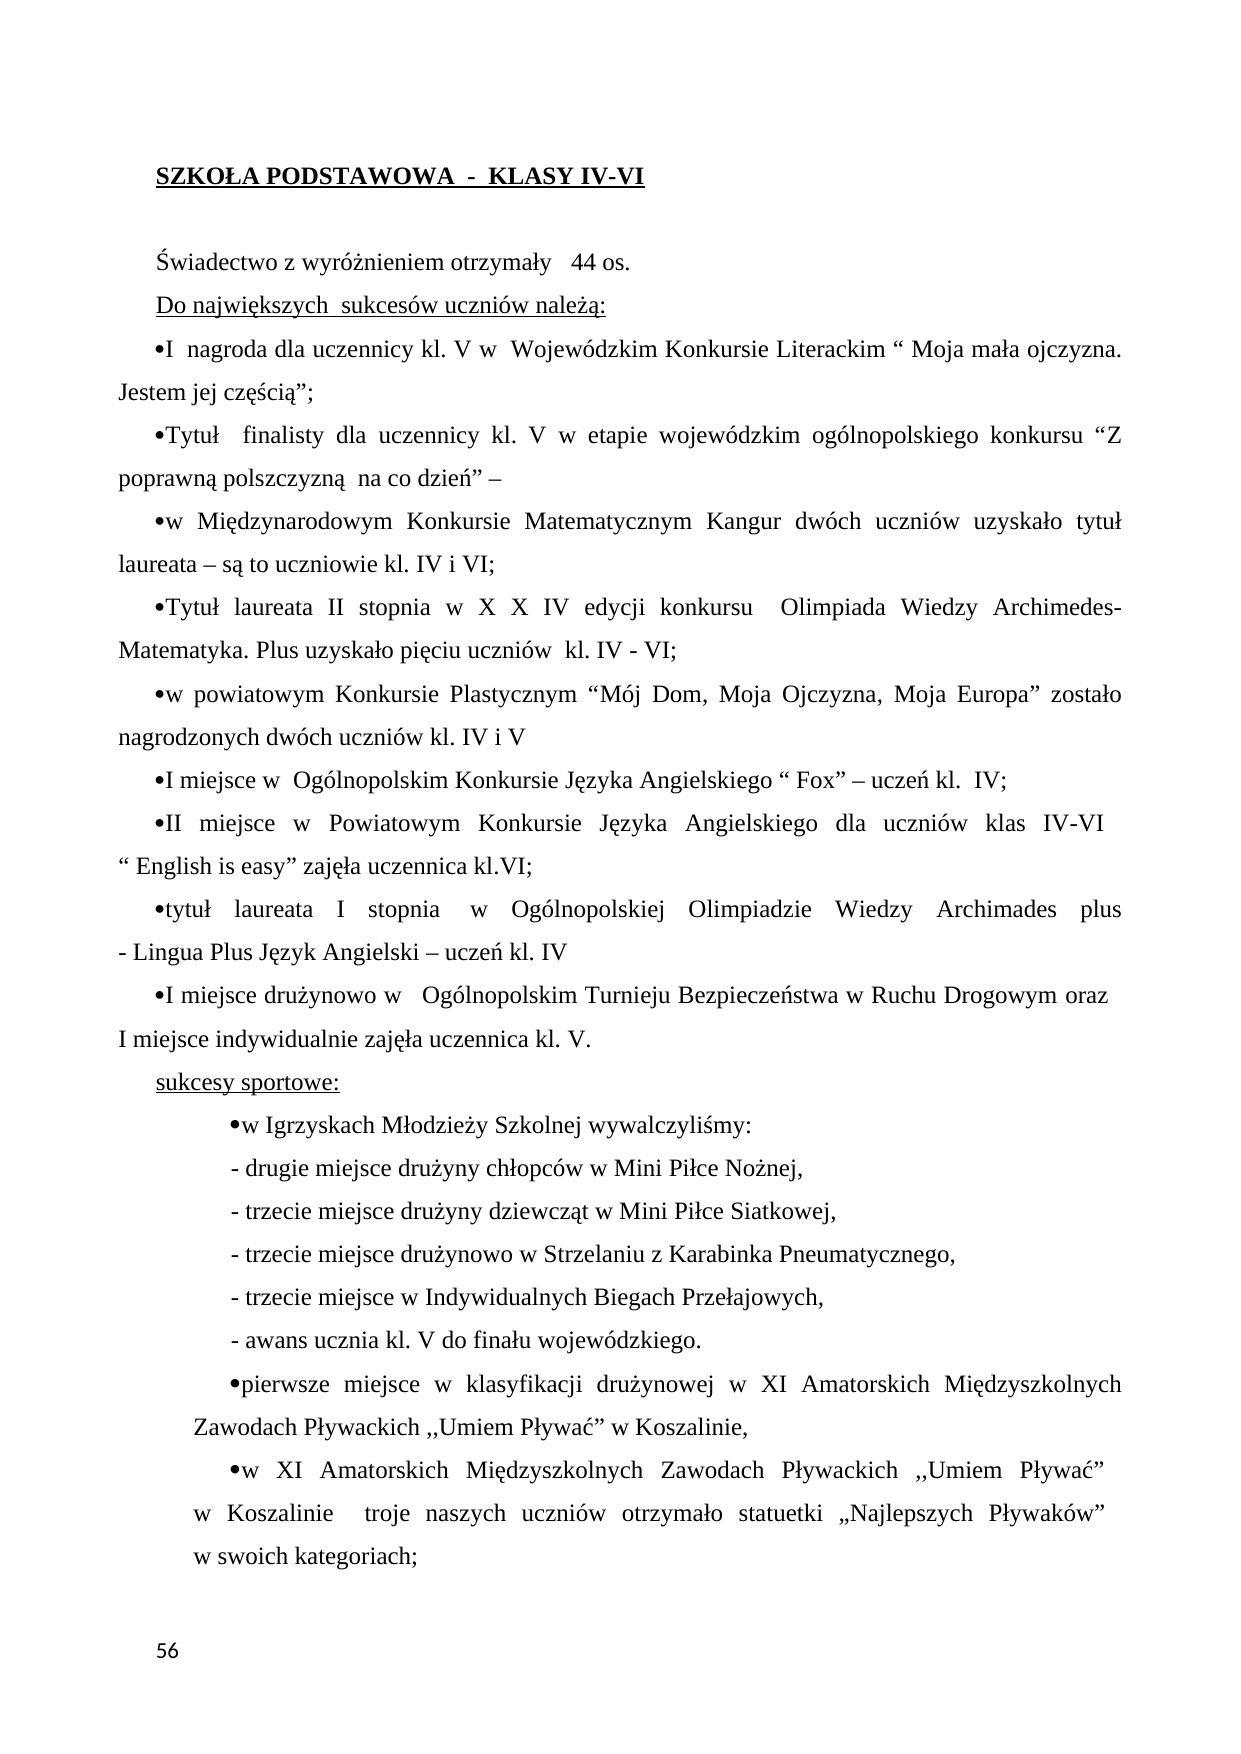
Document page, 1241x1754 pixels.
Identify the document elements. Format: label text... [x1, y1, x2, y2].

list II miejsce w Powiatowym Konkursie Języka Angielskiego dla uczniów klas IV-VI “ English is easy” zajęła uczennica kl.VI; [118, 808, 1122, 880]
text Do największych sukcesów uczniów należą: [118, 291, 1122, 319]
list I miejsce w Ogólnopolskim Konkursie Języka Angielskiego “ Fox” – uczeń kl. IV; [118, 765, 1122, 794]
list - awans ucznia kl. V do finału wojewódzkiego. [193, 1326, 1122, 1354]
list w powiatowym Konkursie Plastycznym “Mój Dom, Moja Ojczyzna, Moja Europa” zostało nagrodzonych dwóch uczniów kl. IV i V [118, 679, 1122, 751]
list Tytuł laureata II stopnia w X X IV edycji konkursu Olimpiada Wiedzy Archimedes-Matematyka. Plus uzyskało pięciu uczniów kl. IV - VI; [118, 592, 1122, 664]
list I nagroda dla uczennicy kl. V w Wojewódzkim Konkursie Literackim “ Moja mała ojczyzna. Jestem jej częścią”; [118, 334, 1122, 406]
list w Igrzyskach Młodzieży Szkolnej wywalczyliśmy: [193, 1110, 1122, 1139]
text Świadectwo z wyróżnieniem otrzymały 44 os. [118, 247, 1122, 276]
list tytuł laureata I stopnia w Ogólnopolskiej Olimpiadzie Wiedzy Archimades plus - Lingua Plus Język Angielski – uczeń kl. IV [118, 894, 1122, 966]
list - drugie miejsce drużyny chłopców w Mini Piłce Nożnej, [193, 1153, 1122, 1182]
text SZKOŁA PODSTAWOWA - KLASY IV-VI [118, 161, 1122, 190]
list - trzecie miejsce drużyny dziewcząt w Mini Piłce Siatkowej, [193, 1196, 1122, 1225]
list - trzecie miejsce drużynowo w Strzelaniu z Karabinka Pneumatycznego, [193, 1239, 1122, 1268]
text sukcesy sportowe: [118, 1067, 1122, 1096]
list pierwsze miejsce w klasyfikacji drużynowej w XI Amatorskich Międzyszkolnych Zawodach Pływackich ,,Umiem Pływać” w Koszalinie, [193, 1369, 1122, 1441]
list Tytuł finalisty dla uczennicy kl. V w etapie wojewódzkim ogólnopolskiego konkursu “Z poprawną polszczyzną na co dzień” – [118, 420, 1122, 492]
list - trzecie miejsce w Indywidualnych Biegach Przełajowych, [193, 1282, 1122, 1311]
list I miejsce drużynowo w Ogólnopolskim Turnieju Bezpieczeństwa w Ruchu Drogowym oraz I miejsce indywidualnie zajęła uczennica kl. V. [118, 981, 1122, 1052]
list w XI Amatorskich Międzyszkolnych Zawodach Pływackich ,,Umiem Pływać” w Koszalinie troje naszych uczniów otrzymało statuetki „Najlepszych Pływaków” w swoich kategoriach; [193, 1455, 1122, 1570]
list w Międzynarodowym Konkursie Matematycznym Kangur dwóch uczniów uzyskało tytuł laureata – są to uczniowie kl. IV i VI; [118, 506, 1122, 578]
